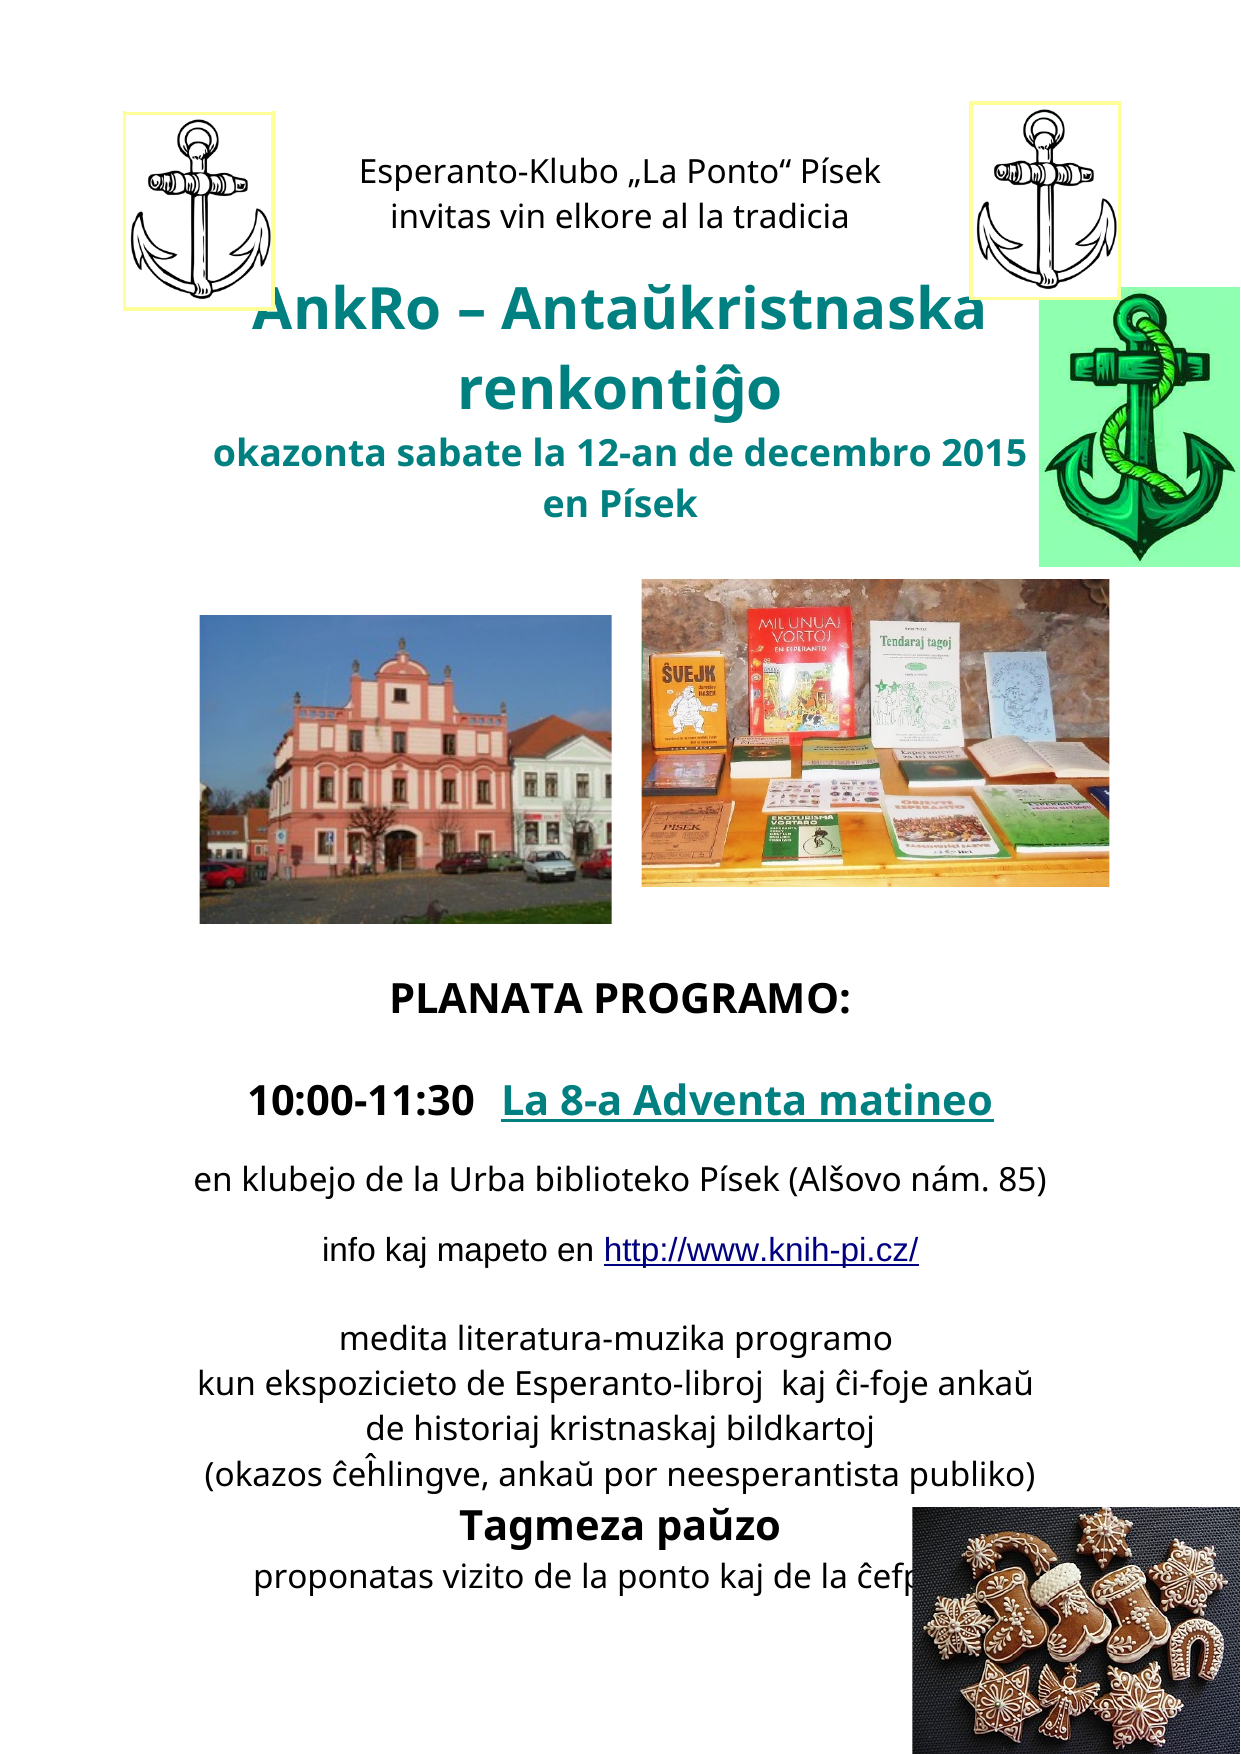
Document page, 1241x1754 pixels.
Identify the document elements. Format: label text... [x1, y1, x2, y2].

text PLANATA PROGRAMO: [148, 968, 1093, 1025]
text en klubejo de la Urba biblioteko Písek (Alšovo nám. 85) [148, 1156, 1093, 1202]
text okazonta sabate la 12-an de decembro 2015 en Písek [148, 426, 1038, 528]
text (okazos ĉeĥlingve, ankaŭ por neesperantista publiko) [148, 1451, 1093, 1496]
text de historiaj kristnaskaj bildkartoj [148, 1405, 1093, 1451]
text medita literatura-muzika programo [148, 1314, 1093, 1360]
text info kaj mapeto en http://www.knih-pi.cz/ [148, 1230, 1093, 1269]
text Esperanto-Klubo „La Ponto“ Písek [275, 148, 969, 193]
text kun ekspozicieto de Esperanto-libroj kaj ĉi-foje ankaŭ [148, 1360, 1093, 1405]
text invitas vin elkore al la tradicia [275, 193, 969, 238]
text 10:00-11:30 La 8-a Adventa matineo [148, 1071, 1093, 1156]
text AnkRo – Antaŭkristnaska renkontiĝo [148, 267, 1038, 426]
text Tagmeza paŭzo proponatas vizito de la ponto kaj de la ĉefplaco [148, 1496, 1093, 1598]
